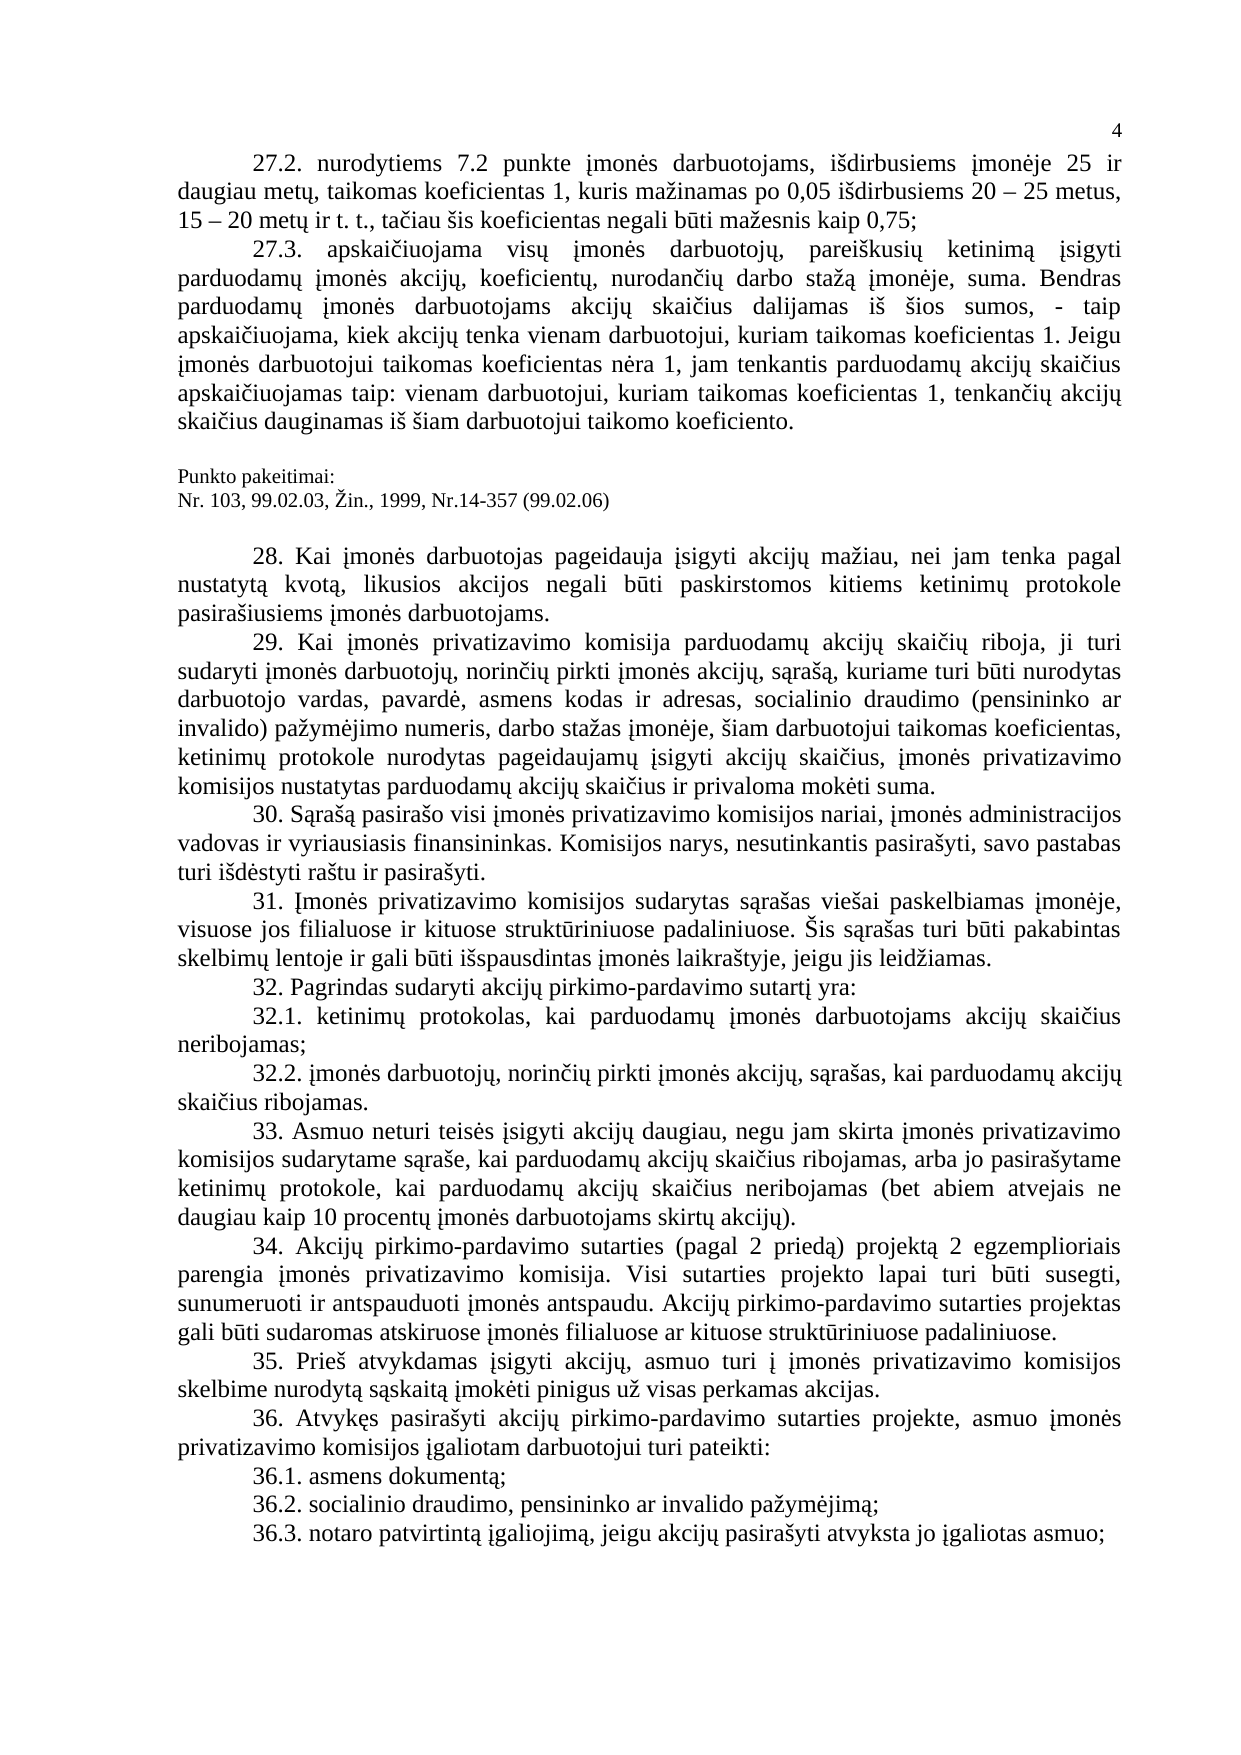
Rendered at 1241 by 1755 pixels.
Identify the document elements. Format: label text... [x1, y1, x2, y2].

text 32. Pagrindas sudaryti akcijų pirkimo-pardavimo sutartį yra: [177, 972, 1122, 1001]
text 29. Kai įmonės privatizavimo komisija parduodamų akcijų skaičių riboja, ji turi sudaryti įmonės darbuotojų, norinčių pirkti įmonės akcijų, sąrašą, kuriame turi būti nurodytas darbuotojo vardas, pavardė, asmens kodas ir adresas, socialinio draudimo (pensininko ar invalido) pažymėjimo numeris, darbo stažas įmonėje, šiam darbuotojui taikomas koeficientas, ketinimų protokole nurodytas pageidaujamų įsigyti akcijų skaičius, įmonės privatizavimo komisijos nustatytas parduodamų akcijų skaičius ir privaloma mokėti suma. [177, 627, 1122, 799]
text 32.1. ketinimų protokolas, kai parduodamų įmonės darbuotojams akcijų skaičius neribojamas; [177, 1001, 1122, 1058]
text 27.2. nurodytiems 7.2 punkte įmonės darbuotojams, išdirbusiems įmonėje 25 ir daugiau metų, taikomas koeficientas 1, kuris mažinamas po 0,05 išdirbusiems 20 – 25 metus, 15 – 20 metų ir t. t., tačiau šis koeficientas negali būti mažesnis kaip 0,75; [177, 148, 1122, 234]
text 32.2. įmonės darbuotojų, norinčių pirkti įmonės akcijų, sąrašas, kai parduodamų akcijų skaičius ribojamas. [177, 1058, 1122, 1116]
text 35. Prieš atvykdamas įsigyti akcijų, asmuo turi į įmonės privatizavimo komisijos skelbime nurodytą sąskaitą įmokėti pinigus už visas perkamas akcijas. [177, 1346, 1122, 1403]
text 34. Akcijų pirkimo-pardavimo sutarties (pagal 2 priedą) projektą 2 egzemplioriais parengia įmonės privatizavimo komisija. Visi sutarties projekto lapai turi būti susegti, sunumeruoti ir antspauduoti įmonės antspaudu. Akcijų pirkimo-pardavimo sutarties projektas gali būti sudaromas atskiruose įmonės filialuose ar kituose struktūriniuose padaliniuose. [177, 1231, 1122, 1346]
text 30. Sąrašą pasirašo visi įmonės privatizavimo komisijos nariai, įmonės administracijos vadovas ir vyriausiasis finansininkas. Komisijos narys, nesutinkantis pasirašyti, savo pastabas turi išdėstyti raštu ir pasirašyti. [177, 799, 1122, 886]
text 27.3. apskaičiuojama visų įmonės darbuotojų, pareiškusių ketinimą įsigyti parduodamų įmonės akcijų, koeficientų, nurodančių darbo stažą įmonėje, suma. Bendras parduodamų įmonės darbuotojams akcijų skaičius dalijamas iš šios sumos, - taip apskaičiuojama, kiek akcijų tenka vienam darbuotojui, kuriam taikomas koeficientas 1. Jeigu įmonės darbuotojui taikomas koeficientas nėra 1, jam tenkantis parduodamų akcijų skaičius apskaičiuojamas taip: vienam darbuotojui, kuriam taikomas koeficientas 1, tenkančių akcijų skaičius dauginamas iš šiam darbuotojui taikomo koeficiento. [177, 234, 1122, 435]
text 36.1. asmens dokumentą; [177, 1461, 1122, 1489]
text 36. Atvykęs pasirašyti akcijų pirkimo-pardavimo sutarties projekte, asmuo įmonės privatizavimo komisijos įgaliotam darbuotojui turi pateikti: [177, 1403, 1122, 1461]
text 36.2. socialinio draudimo, pensininko ar invalido pažymėjimą; [177, 1489, 1122, 1518]
text 36.3. notaro patvirtintą įgaliojimą, jeigu akcijų pasirašyti atvyksta jo įgaliotas asmuo; [177, 1518, 1122, 1547]
text Nr. 103, 99.02.03, Žin., 1999, Nr.14-357 (99.02.06) [177, 488, 1122, 512]
text Punkto pakeitimai: [177, 464, 1122, 488]
text 28. Kai įmonės darbuotojas pageidauja įsigyti akcijų mažiau, nei jam tenka pagal nustatytą kvotą, likusios akcijos negali būti paskirstomos kitiems ketinimų protokole pasirašiusiems įmonės darbuotojams. [177, 541, 1122, 627]
text 33. Asmuo neturi teisės įsigyti akcijų daugiau, negu jam skirta įmonės privatizavimo komisijos sudarytame sąraše, kai parduodamų akcijų skaičius ribojamas, arba jo pasirašytame ketinimų protokole, kai parduodamų akcijų skaičius neribojamas (bet abiem atvejais ne daugiau kaip 10 procentų įmonės darbuotojams skirtų akcijų). [177, 1116, 1122, 1231]
text 31. Įmonės privatizavimo komisijos sudarytas sąrašas viešai paskelbiamas įmonėje, visuose jos filialuose ir kituose struktūriniuose padaliniuose. Šis sąrašas turi būti pakabintas skelbimų lentoje ir gali būti išspausdintas įmonės laikraštyje, jeigu jis leidžiamas. [177, 886, 1122, 972]
